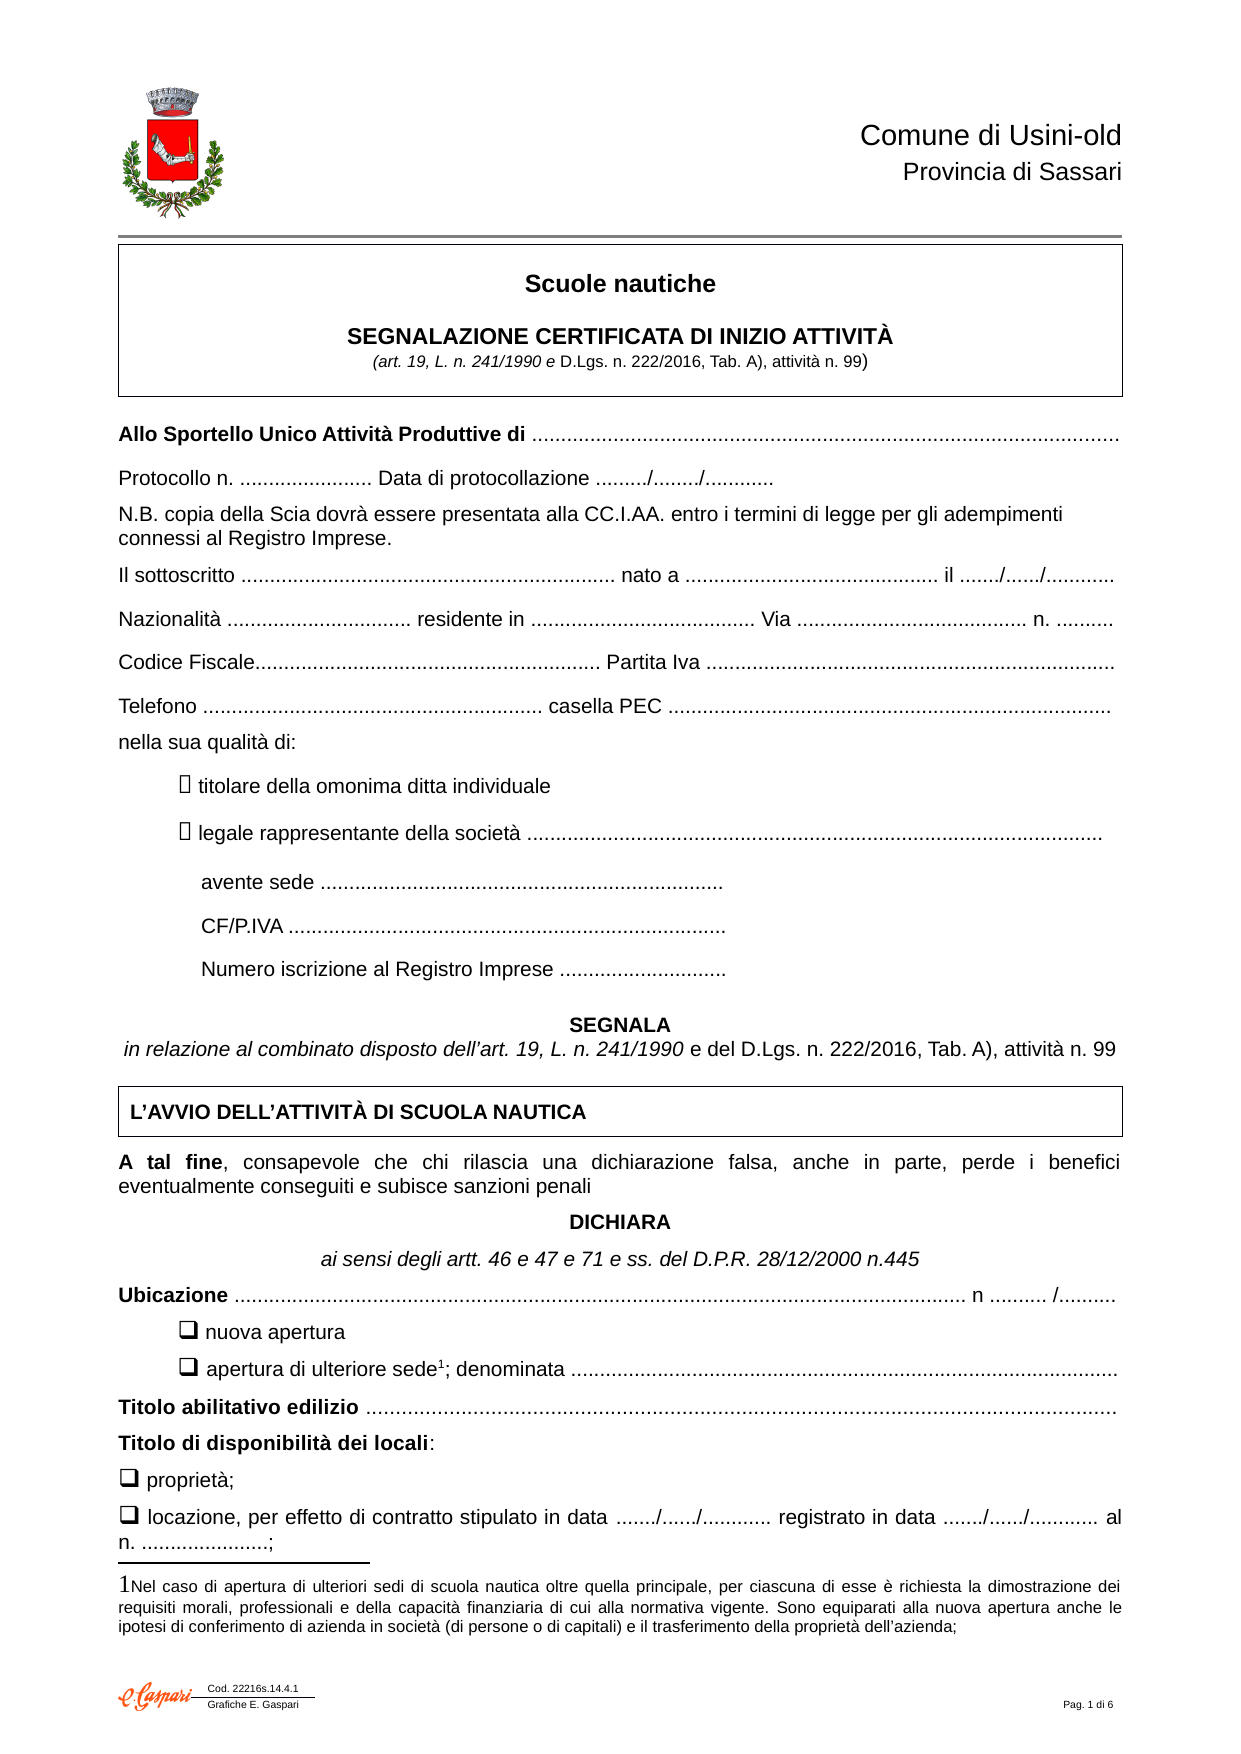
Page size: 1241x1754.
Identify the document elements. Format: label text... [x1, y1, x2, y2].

text CF/P.IVA ............................................................................ [201, 913, 1122, 937]
text  titolare della omonima ditta individuale [177, 767, 1122, 801]
text DICHIARA [118, 1210, 1122, 1234]
text  legale rappresentante della società .................................................................................................... [177, 813, 1122, 847]
text ai sensi degli artt. 46 e 47 e 71 e ss. del D.P.R. 28/12/2000 n.445 [118, 1247, 1122, 1271]
text Telefono ........................................................... casella PEC ............................................................................. [118, 694, 1122, 718]
text Comune di Usini-old [118, 118, 1122, 152]
text  locazione, per effetto di contratto stipulato in data ......./....../............ registrato in data ......./....../............ al n. ......................; [118, 1505, 1122, 1554]
text Nel caso di apertura di ulteriori sedi di scuola nautica oltre quella principale, per ciascuna di esse è richiesta la dimostrazione dei requisiti morali, professionali e della capacità finanziaria di cui alla normativa vigente. Sono equiparati alla nuova apertura anche le ipotesi di conferimento di azienda in società (di persone o di capitali) e il trasferimento della proprietà dell’azienda; [118, 1569, 1122, 1636]
text  nuova apertura [177, 1319, 1122, 1344]
text  proprietà; [118, 1467, 1122, 1492]
text avente sede ...................................................................... [201, 870, 1122, 894]
picture [122, 185, 224, 219]
picture [118, 1682, 192, 1711]
text Codice Fiscale............................................................ Partita Iva ....................................................................... [118, 650, 1122, 674]
text  apertura di ulteriore sede; denominata ............................................................................................... [177, 1357, 1122, 1382]
text Protocollo n. ....................... Data di protocollazione ........./......../............ [118, 466, 1122, 490]
text N.B. copia della Scia dovrà essere presentata alla CC.I.AA. entro i termini di legge per gli adempimenti connessi al Registro Imprese. [118, 502, 1122, 550]
text Il sottoscritto ................................................................. nato a ............................................ il ......./....../............ [118, 563, 1122, 587]
text Titolo di disponibilità dei locali: [118, 1431, 1122, 1455]
table_header Scuole nautiche SEGNALAZIONE CERTIFICATA DI INIZIO ATTIVITÀ (art. 19, L. n. 241/1990 e D.Lgs. n. 222/2016, Tab. A), attività n. 99) [119, 245, 1122, 396]
text Provincia di Sassari [118, 157, 1122, 185]
text Nazionalità ................................ residente in ....................................... Via ........................................ n. .......... [118, 606, 1122, 630]
text Titolo abilitativo edilizio .............................................................................................................................. [118, 1394, 1122, 1418]
text A tal fine, consapevole che chi rilascia una dichiarazione falsa, anche in parte, perde i benefici eventualmente conseguiti e subisce sanzioni penali [118, 1150, 1122, 1198]
text Numero iscrizione al Registro Imprese ............................. [201, 957, 1122, 981]
text in relazione al combinato disposto dell’art. 19, L. n. 241/1990 e del D.Lgs. n. 222/2016, Tab. A), attività n. 99 [118, 1037, 1122, 1061]
text Allo Sportello Unico Attività Produttive di [118, 422, 1122, 446]
text Ubicazione ............................................................................................................................... n .......... /.......... [118, 1283, 1122, 1307]
text SEGNALA [118, 1013, 1122, 1037]
text nella sua qualità di: [118, 730, 1122, 754]
picture [122, 152, 224, 157]
picture [122, 87, 224, 118]
table_header L’AVVIO DELL’ATTIVITÀ DI SCUOLA NAUTICA [119, 1087, 1122, 1136]
